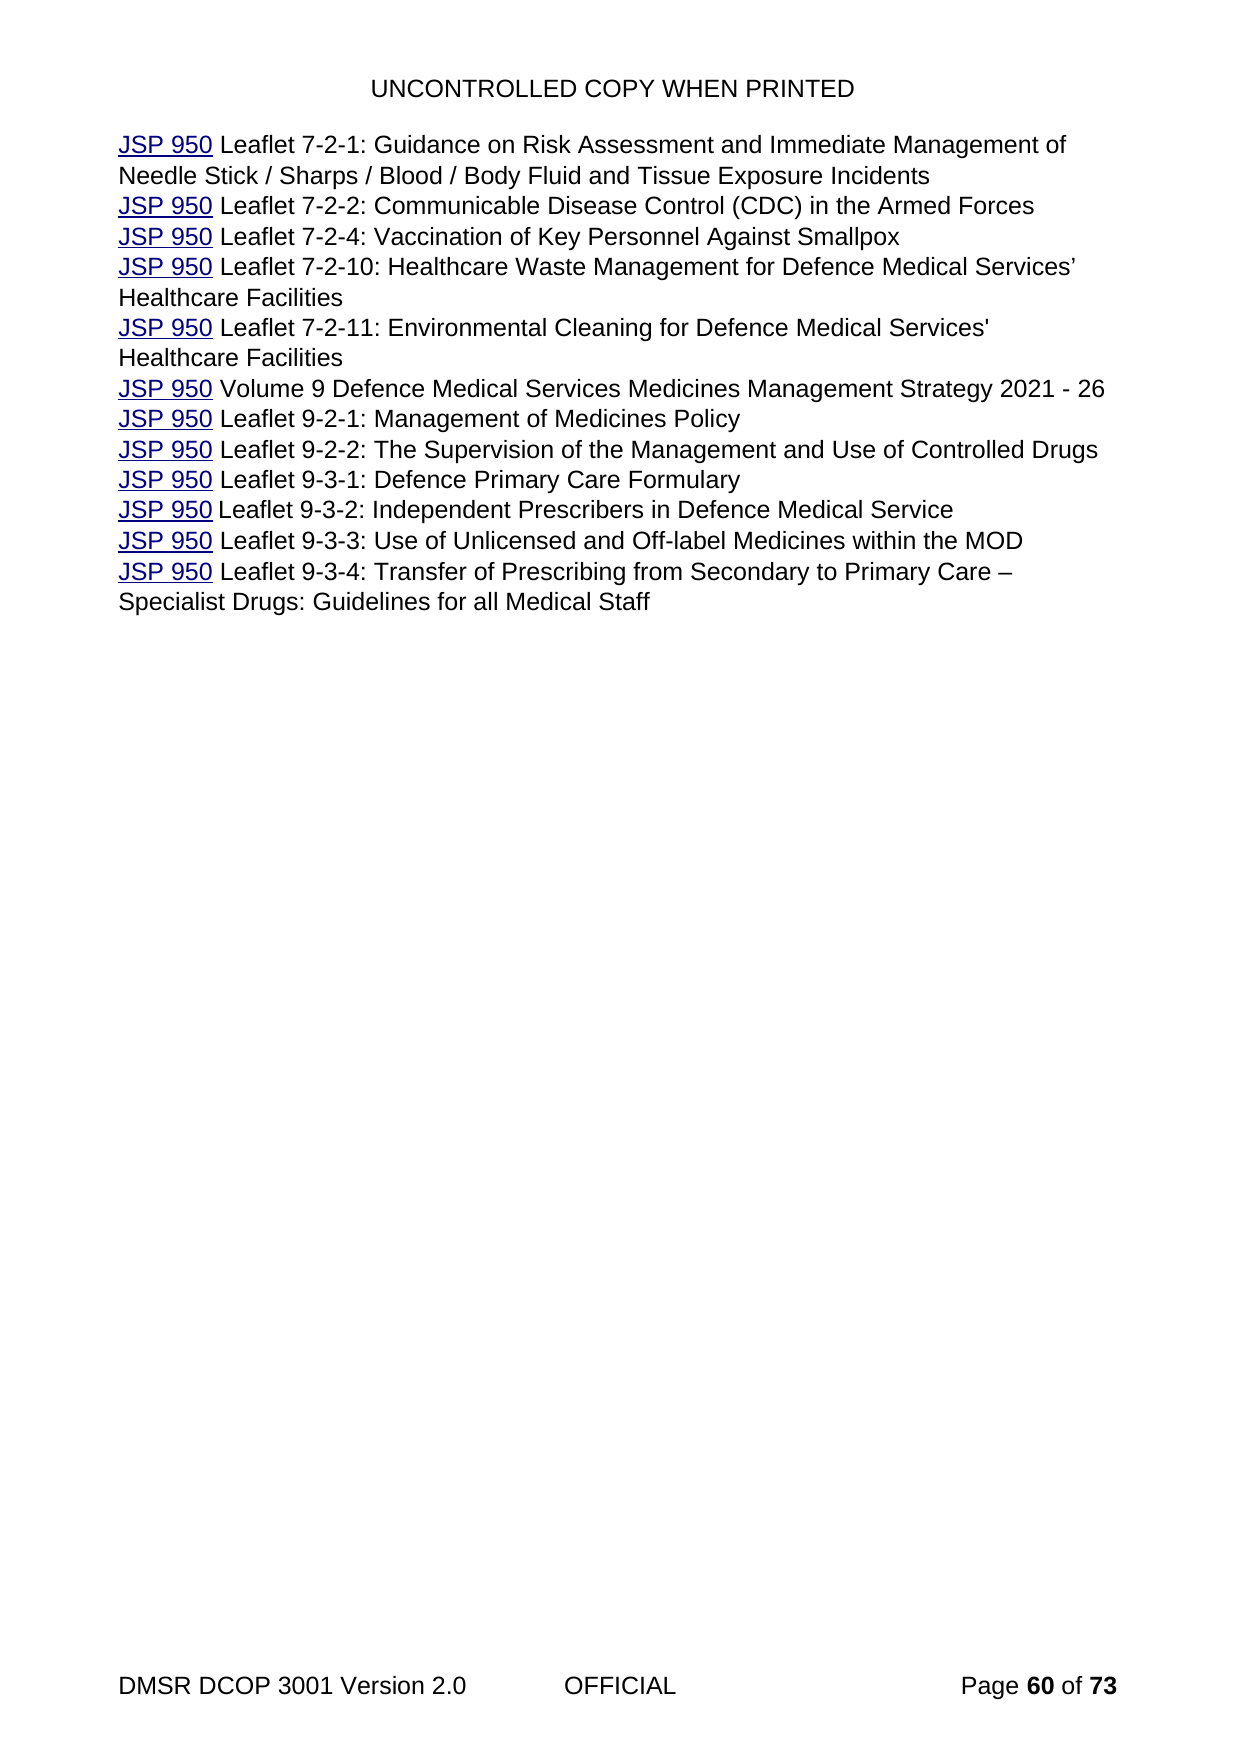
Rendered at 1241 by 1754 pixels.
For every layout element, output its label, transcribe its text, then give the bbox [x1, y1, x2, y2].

text JSP 950 Leaflet 9-3-1: Defence Primary Care Formulary [118, 465, 1107, 494]
text JSP 950 Leaflet 7-2-4: Vaccination of Key Personnel Against Smallpox [118, 222, 1107, 251]
text JSP 950 Leaflet 9-2-1: Management of Medicines Policy [118, 404, 1107, 433]
text JSP 950 Leaflet 9-3-2: Independent Prescribers in Defence Medical Service [118, 496, 1107, 525]
text JSP 950 Leaflet 7-2-1: Guidance on Risk Assessment and Immediate Management of Needle Stick / Sharps / Blood / Body Fluid and Tissue Exposure Incidents [118, 131, 1107, 190]
text JSP 950 Leaflet 9-2-2: The Supervision of the Management and Use of Controlled Drugs [118, 435, 1107, 463]
text JSP 950 Leaflet 7-2-2: Communicable Disease Control (CDC) in the Armed Forces [118, 191, 1107, 220]
text JSP 950 Leaflet 7-2-10: Healthcare Waste Management for Defence Medical Services’ Healthcare Facilities [118, 252, 1107, 311]
text JSP 950 Volume 9 Defence Medical Services Medicines Management Strategy 2021 - 26 [118, 374, 1107, 403]
text JSP 950 Leaflet 7-2-11: Environmental Cleaning for Defence Medical Services' Healthcare Facilities [118, 313, 1107, 372]
text JSP 950 Leaflet 9-3-3: Use of Unlicensed and Off-label Medicines within the MOD [118, 526, 1107, 555]
text JSP 950 Leaflet 9-3-4: Transfer of Prescribing from Secondary to Primary Care – Specialist Drugs: Guidelines for all Medical Staff [118, 557, 1107, 616]
